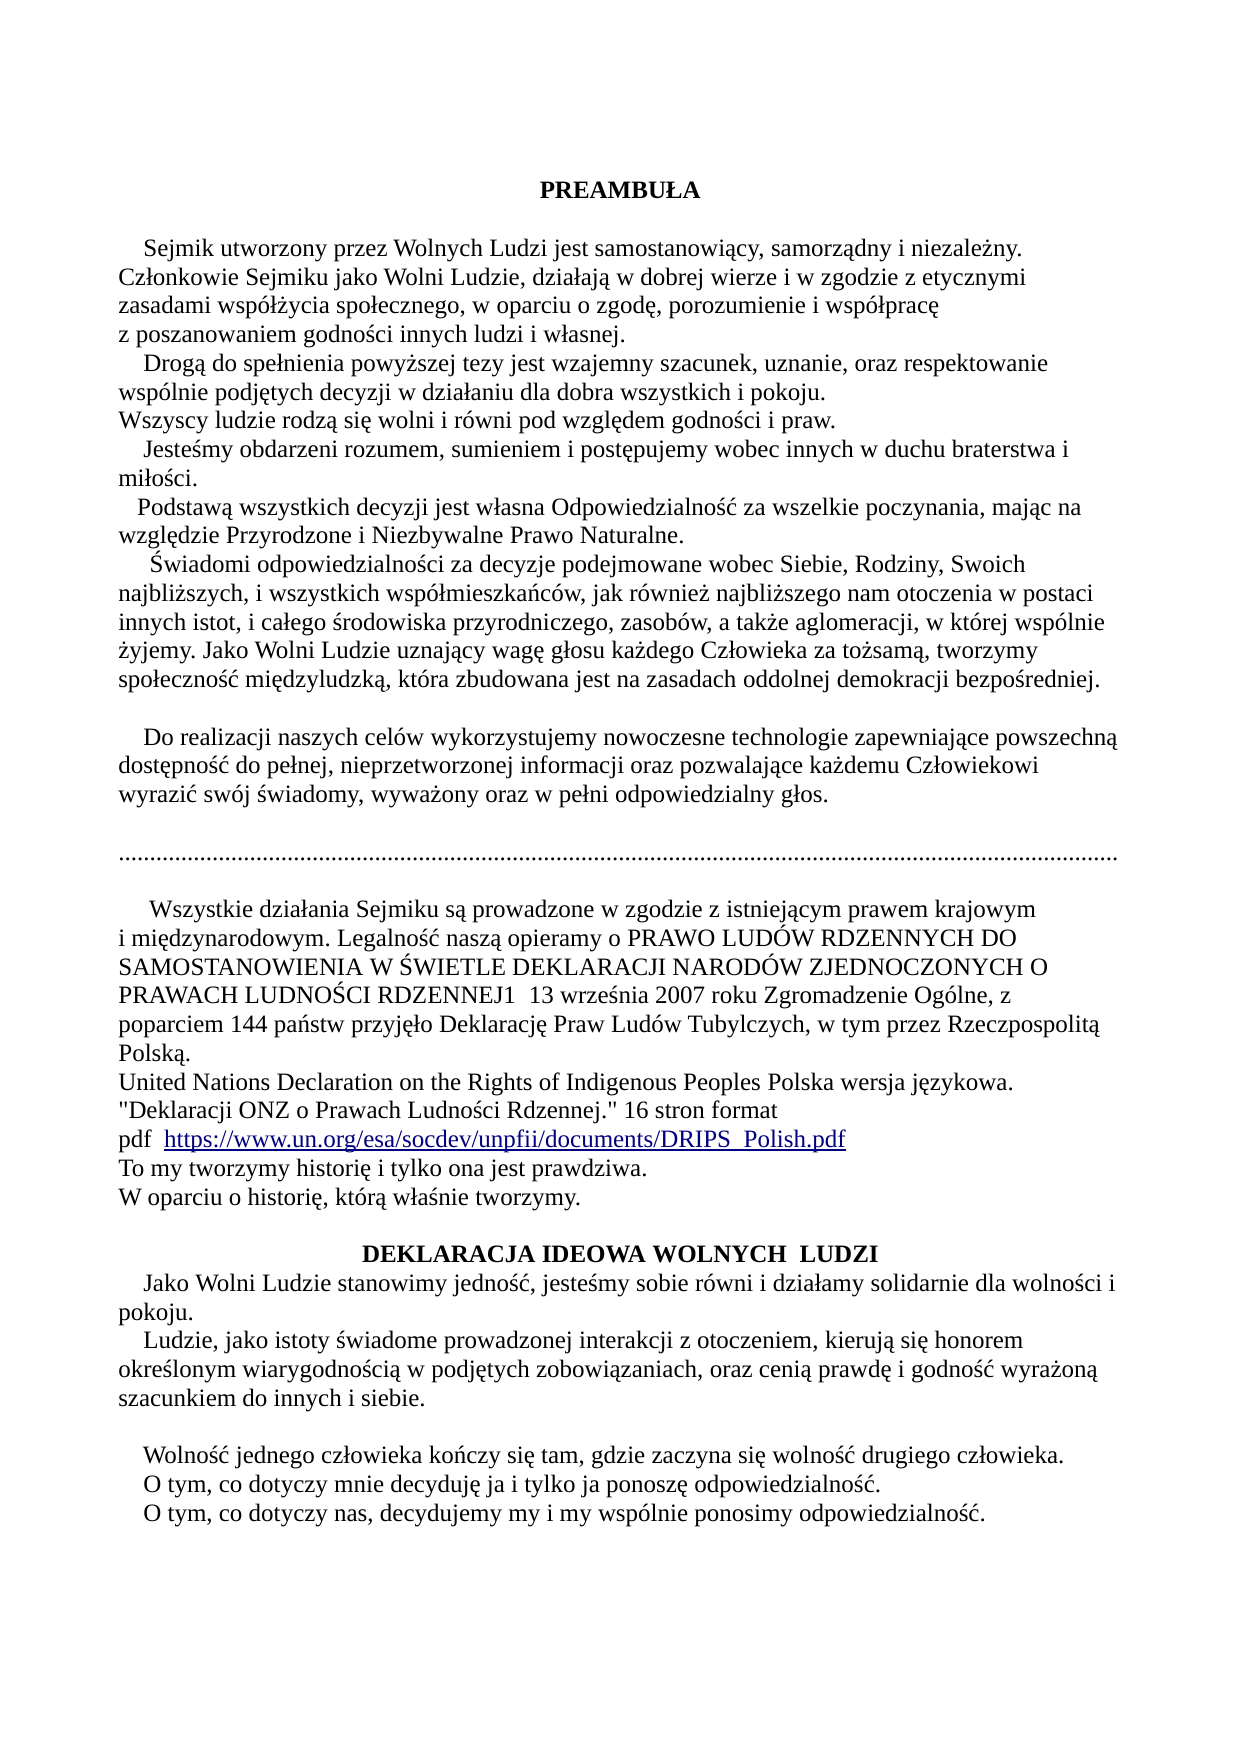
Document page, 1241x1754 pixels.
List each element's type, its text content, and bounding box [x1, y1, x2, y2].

text O tym, co dotyczy mnie decyduję ja i tylko ja ponoszę odpowiedzialność. [118, 1469, 1122, 1498]
text Wolność jednego człowieka kończy się tam, gdzie zaczyna się wolność drugiego człowieka. [118, 1441, 1122, 1469]
text Sejmik utworzony przez Wolnych Ludzi jest samostanowiący, samorządny i niezależny. Członkowie Sejmiku jako Wolni Ludzie, działają w dobrej wierze i w zgodzie z etycznymi zasadami współżycia społecznego, w oparciu o zgodę, porozumienie i współpracę z poszanowaniem godności innych ludzi i własnej​​​​. ​​​​​​​ Drogą do spełnienia powyższej tezy jest wzajemny szacunek, uznanie, oraz respektowanie wspólnie podjętych decyzji w działaniu dla dobra wszystkich i pokoju. Wszyscy ludzie rodzą się wolni i równi pod względem godności i praw. Jesteśmy obdarzeni rozumem, sumieniem i postępujemy wobec innych w duchu braterstwa i miłości. Podstawą wszystkich decyzji jest własna Odpowiedzialność za wszelkie poczynania, mając na względzie Przyrodzone i Niezbywalne Prawo Naturalne. Świadomi odpowiedzialności za decyzje​​​​​ podejmowane wobec Siebie, Rodziny, Swoich najbliższych, i wszystkich współmieszkańców, jak również najbliższego nam otoczenia w postaci innych istot, i całego środowiska przyrodniczego, zasobów, a także aglomeracji, w której wspólnie żyjemy. Jako Wolni Ludzie uznający wagę głosu każdego Człowieka za tożsamą, tworzymy społeczność międzyludzką, która zbudowana jest na zasadach oddolnej demokracji bezpośredniej. Do realizacji naszych celów wykorzystujemy nowoczesne technologie zapewniające powszechną dostępność do pełnej, nieprzetworzonej informacji oraz pozwalające każdemu Człowiekowi wyrazić swój świadomy, wyważony oraz w pełni odpowiedzialny głos. ................................................................................................................................................................ [118, 233, 1122, 866]
text O tym, co dotyczy nas, decydujemy my i my wspólnie ponosimy odpowiedzialność. [118, 1498, 1122, 1527]
text PREAMBUŁA [118, 176, 1122, 204]
text To my tworzymy historię i tylko ona jest prawdziwa. [118, 1153, 1122, 1182]
text DEKLARACJA IDEOWA WOLNYCH LUDZI [118, 1239, 1122, 1268]
text Wszystkie działania Sejmiku są prowadzone w zgodzie z istniejącym prawem krajowym i międzynarodowym. Legalność naszą opieramy o PRAWO LUDÓW RDZENNYCH DO SAMOSTANOWIENIA W ŚWIETLE DEKLARACJI NARODÓW ZJEDNOCZONYCH O PRAWACH LUDNOŚCI RDZENNEJ1 13 września 2007 roku Zgromadzenie Ogólne, z poparciem 144 państw przyjęło Deklarację Praw Ludów Tubylczych, w tym przez Rzeczpospolitą Polską. [118, 894, 1122, 1067]
text Jako Wolni Ludzie stanowimy jedność, jesteśmy sobie równi i działamy solidarnie dla wolności i pokoju. Ludzie, jako istoty świadome prowadzonej interakcji z otoczeniem, kierują się honorem określonym wiarygodnością w podjętych zobowiązaniach, oraz cenią prawdę i godność wyrażoną szacunkiem do innych i siebie. [118, 1268, 1122, 1412]
text United Nations Declaration on the Rights of Indigenous Peoples Polska wersja językowa. "Deklaracji ONZ o Prawach Ludności Rdzennej." 16 stron format pdf https://www.un.org/esa/socdev/unpfii/documents/DRIPS_Polish.pdf​​​​​​​ [118, 1067, 1122, 1153]
text W oparciu o historię, którą właśnie tworzymy. [118, 1182, 1122, 1211]
